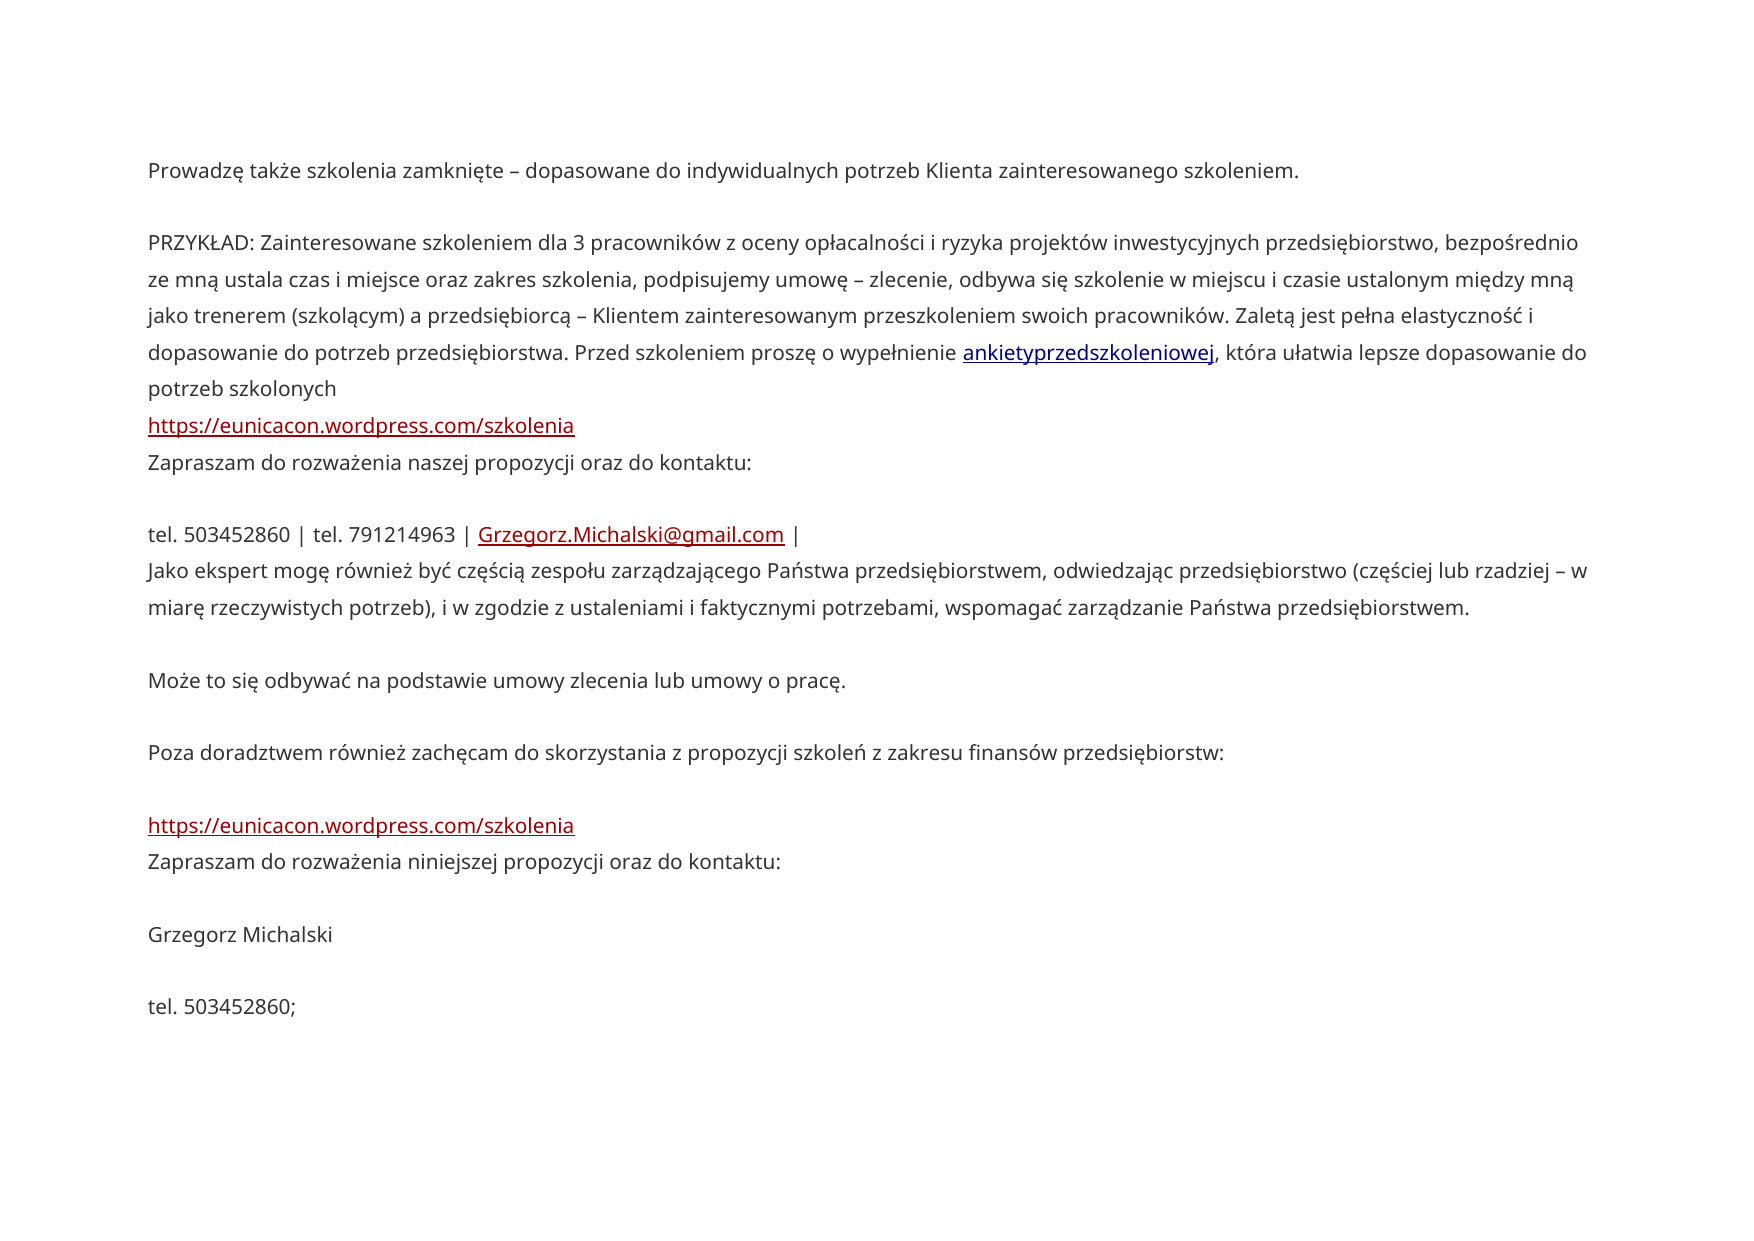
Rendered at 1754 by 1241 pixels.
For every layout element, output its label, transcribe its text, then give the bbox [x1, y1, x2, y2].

text Poza doradztwem również zachęcam do skorzystania z propozycji szkoleń z zakresu finansów przedsiębiorstw: [148, 730, 1606, 767]
text Prowadzę także szkolenia zamknięte – dopasowane do indywidualnych potrzeb Klienta zainteresowanego szkoleniem. [148, 148, 1606, 184]
text https://eunicacon.wordpress.com/szkolenia [148, 403, 1606, 439]
text Zapraszam do rozważenia niniejszej propozycji oraz do kontaktu: [148, 839, 1606, 876]
text https://eunicacon.wordpress.com/szkolenia [148, 803, 1606, 839]
text tel. 503452860; [148, 984, 1606, 1021]
text Może to się odbywać na podstawie umowy zlecenia lub umowy o pracę. [148, 658, 1606, 694]
text tel. 503452860 | tel. 791214963 | Grzegorz.Michalski@gmail.com | [148, 512, 1606, 548]
text Grzegorz Michalski [148, 912, 1606, 948]
text PRZYKŁAD: Zainteresowane szkoleniem dla 3 pracowników z oceny opłacalności i ryzyka projektów inwestycyjnych przedsiębiorstwo, bezpośrednio ze mną ustala czas i miejsce oraz zakres szkolenia, podpisujemy umowę – zlecenie, odbywa się szkolenie w miejscu i czasie ustalonym między mną jako trenerem (szkolącym) a przedsiębiorcą – Klientem zainteresowanym przeszkoleniem swoich pracowników. Zaletą jest pełna elastyczność i dopasowanie do potrzeb przedsiębiorstwa. Przed szkoleniem proszę o wypełnienie ankietyprzedszkoleniowej, która ułatwia lepsze dopasowanie do potrzeb szkolonych [148, 220, 1606, 403]
text Zapraszam do rozważenia naszej propozycji oraz do kontaktu: [148, 439, 1606, 476]
text Jako ekspert mogę również być częścią zespołu zarządzającego Państwa przedsiębiorstwem, odwiedzając przedsiębiorstwo (częściej lub rzadziej – w miarę rzeczywistych potrzeb), i w zgodzie z ustaleniami i faktycznymi potrzebami, wspomagać zarządzanie Państwa przedsiębiorstwem. [148, 548, 1606, 622]
